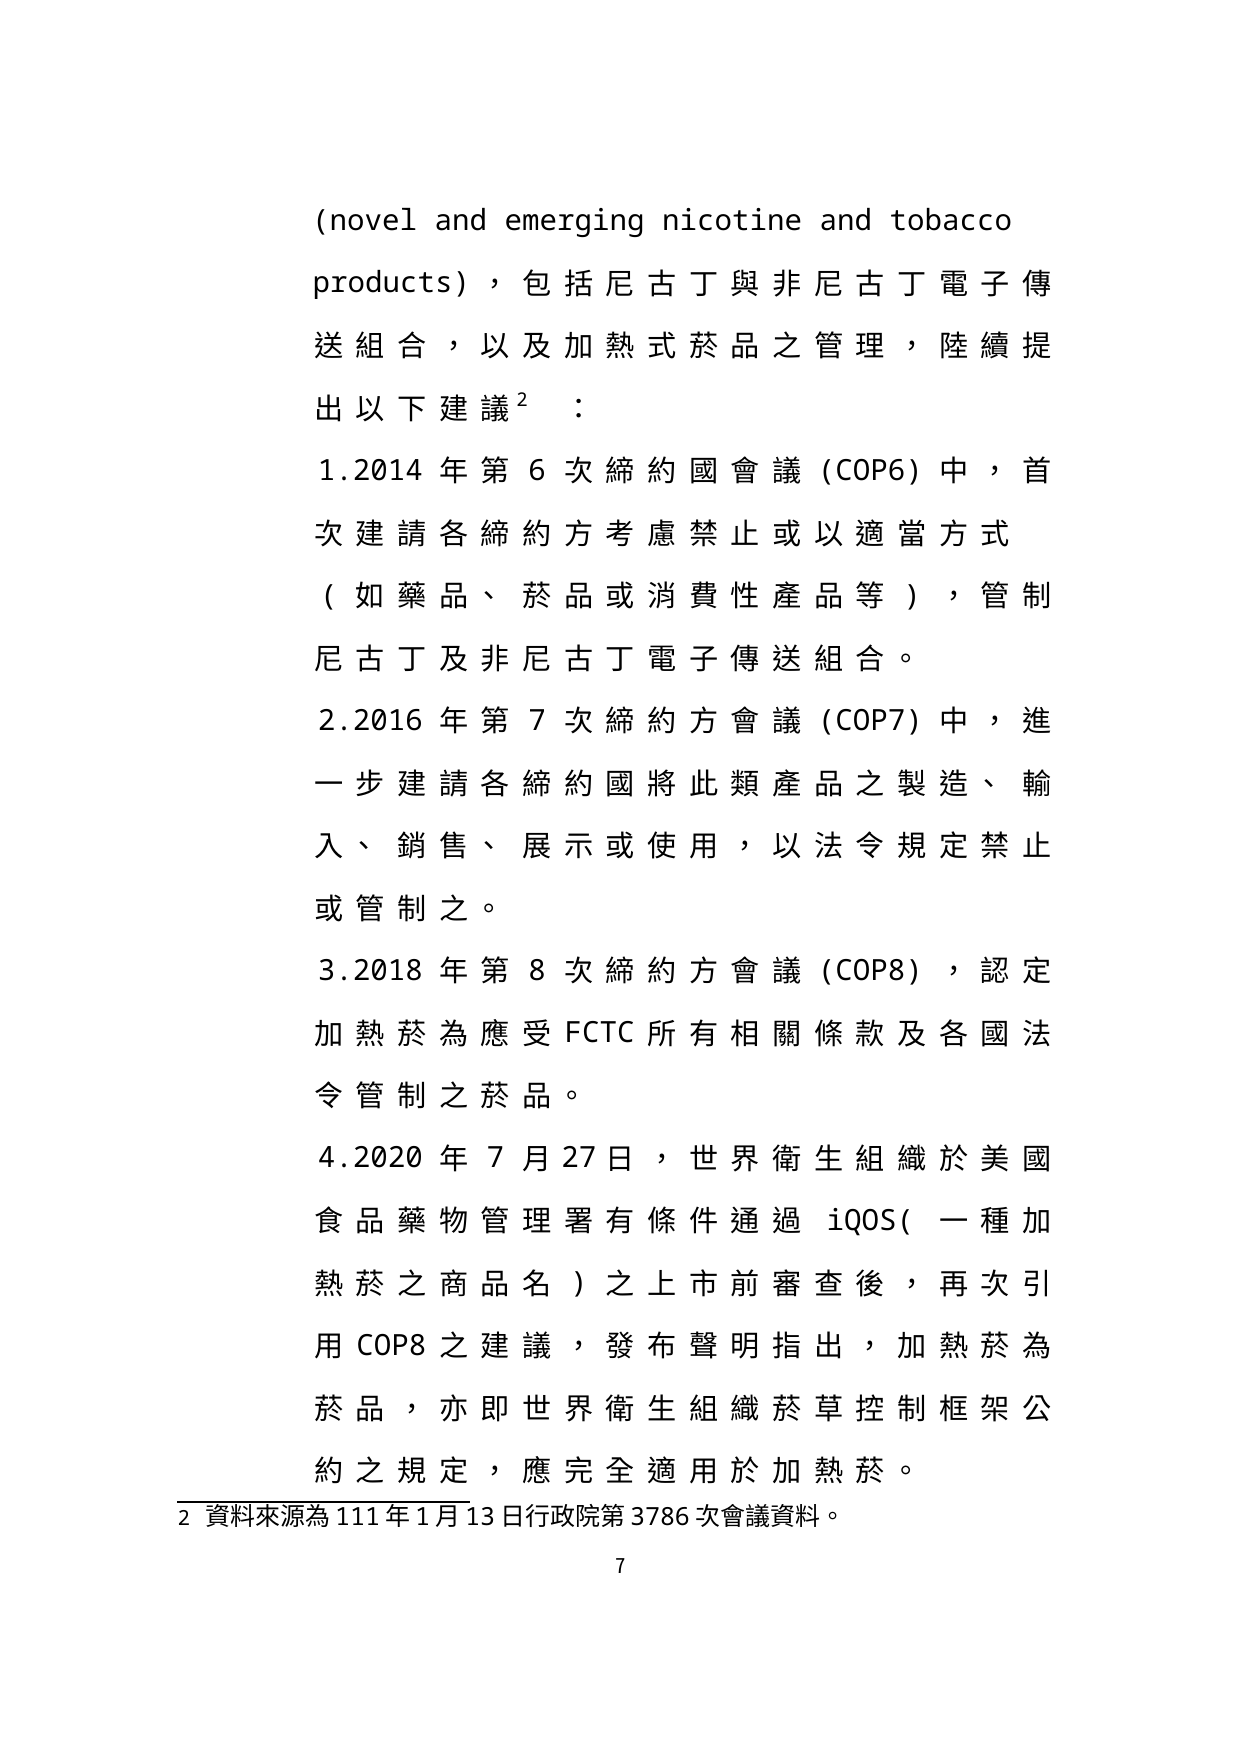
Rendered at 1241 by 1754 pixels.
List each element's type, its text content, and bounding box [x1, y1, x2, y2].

text (novel and emerging nicotine and tobacco products)，包括尼古丁與非尼古丁電子傳送組合，以及加熱式菸品之管理，陸續提出以下建議： [271, 177, 1058, 427]
text 資料來源為111年1月13日行政院第3786次會議資料。 [177, 1502, 1063, 1532]
text 3.2018年第8次締約方會議(COP8)，認定加熱菸為應受FCTC所有相關條款及各國法令管制之菸品。 [271, 927, 1058, 1115]
text 1.2014年第6次締約國會議(COP6)中，首次建請各締約方考慮禁止或以適當方式(如藥品、菸品或消費性產品等)，管制尼古丁及非尼古丁電子傳送組合。 [271, 427, 1058, 677]
text 4.2020年7月27日，世界衛生組織於美國食品藥物管理署有條件通過iQOS(一種加熱菸之商品名)之上市前審查後，再次引用COP8之建議，發布聲明指出，加熱菸為菸品，亦即世界衛生組織菸草控制框架公約之規定，應完全適用於加熱菸。 [271, 1115, 1058, 1490]
text 2.2016年第7次締約方會議(COP7)中，進一步建請各締約國將此類產品之製造、輸入、銷售、展示或使用，以法令規定禁止或管制之。 [271, 677, 1058, 927]
